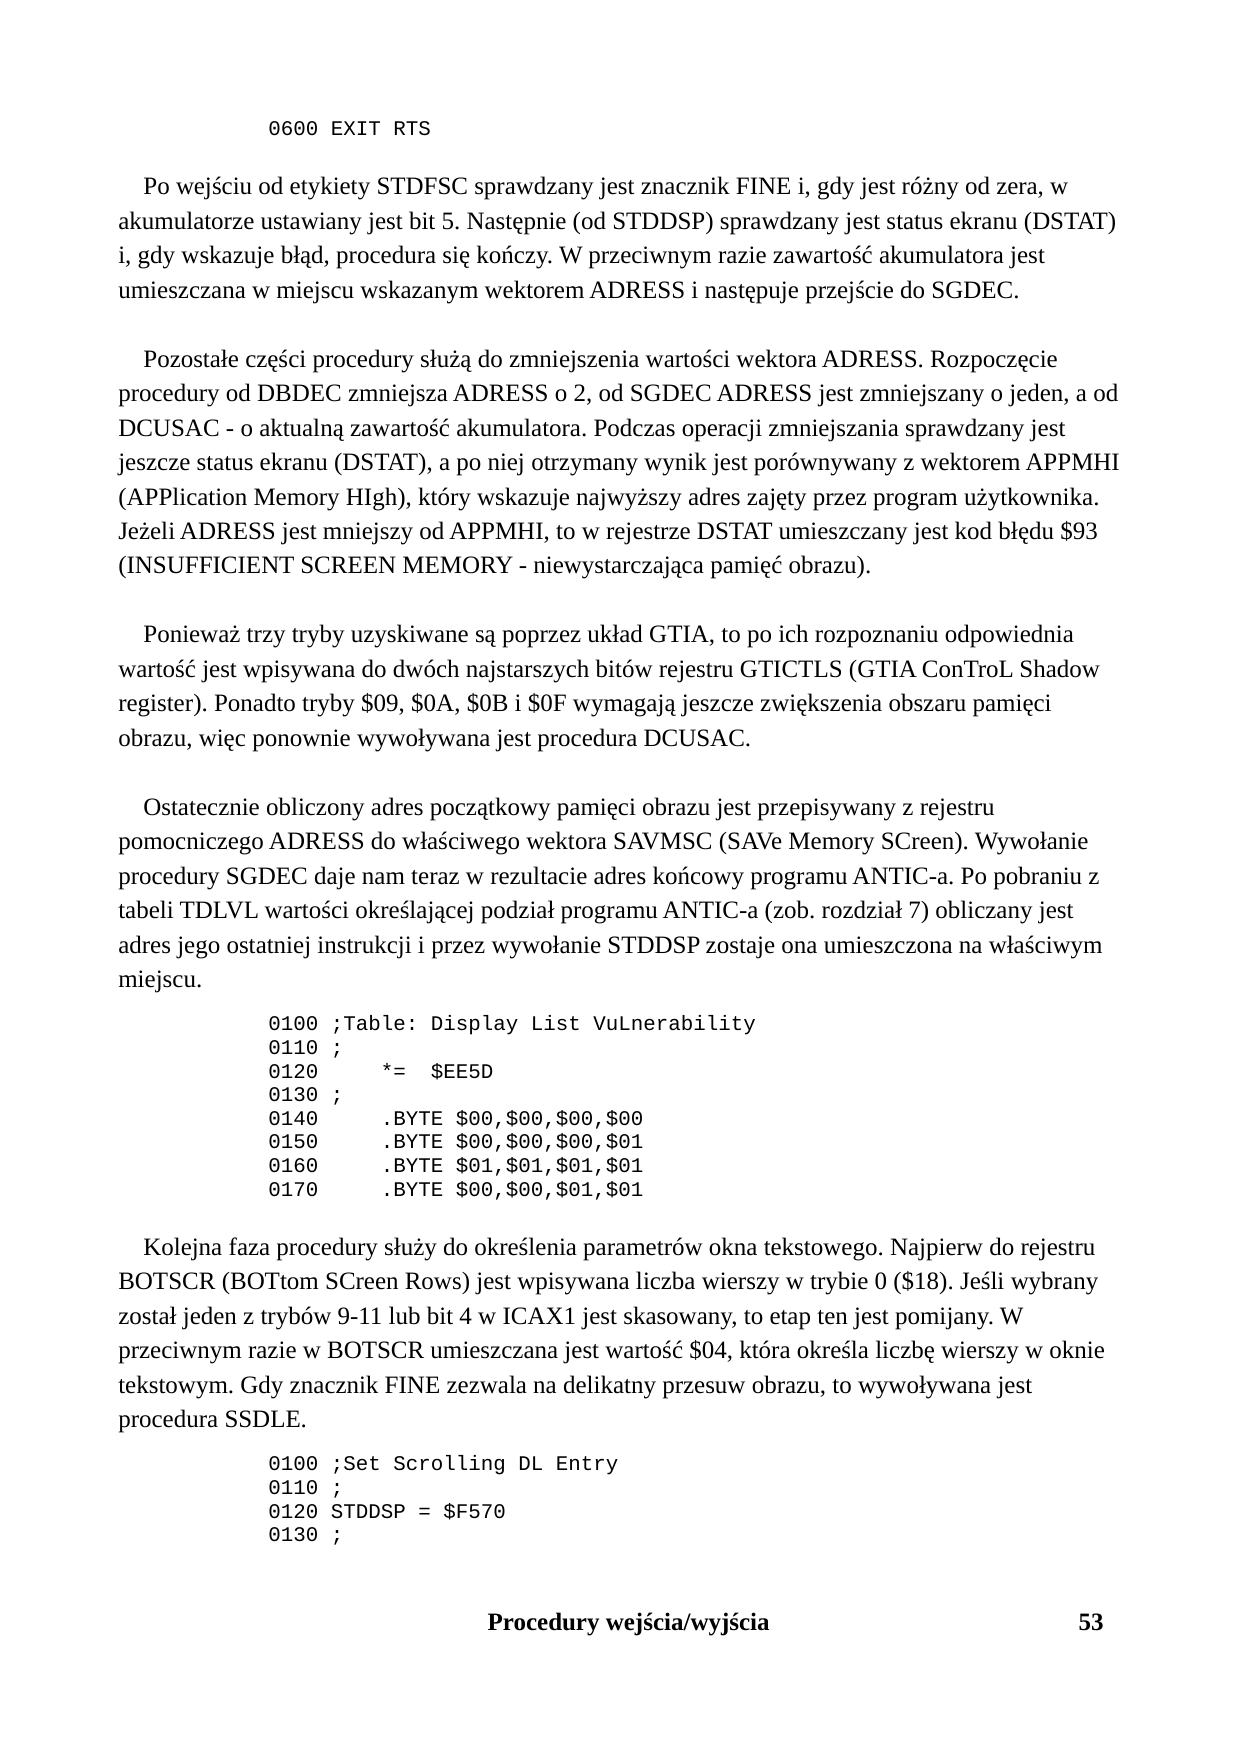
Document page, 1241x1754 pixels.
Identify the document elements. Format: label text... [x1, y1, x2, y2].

text 0150 .BYTE $00,$00,$00,$01 [118, 1132, 1122, 1155]
text 0120 STDDSP = $F570 [118, 1501, 1122, 1524]
text Po wejściu od etykiety STDFSC sprawdzany jest znacznik FINE i, gdy jest różny od zera, w akumulatorze ustawiany jest bit 5. Następnie (od STDDSP) sprawdzany jest status ekranu (DSTAT) i, gdy wskazuje błąd, procedura się kończy. W przeciwnym razie zawartość akumulatora jest umieszczana w miejscu wskazanym wektorem ADRESS i następuje przejście do SGDEC. Pozostałe części procedury służą do zmniejszenia wartości wektora ADRESS. Rozpoczęcie procedury od DBDEC zmniejsza ADRESS o 2, od SGDEC ADRESS jest zmniejszany o jeden, a od DCUSAC - o aktualną zawartość akumulatora. Podczas operacji zmniejszania sprawdzany jest jeszcze status ekranu (DSTAT), a po niej otrzymany wynik jest porównywany z wektorem APPMHI (APPlication Memory HIgh), który wskazuje najwyższy adres zajęty przez program użytkownika. Jeżeli ADRESS jest mniejszy od APPMHI, to w rejestrze DSTAT umieszczany jest kod błędu $93 (INSUFFICIENT SCREEN MEMORY - niewystarczająca pamięć obrazu). Ponieważ trzy tryby uzyskiwane są poprzez układ GTIA, to po ich rozpoznaniu odpowiednia wartość jest wpisywana do dwóch najstarszych bitów rejestru GTICTLS (GTIA ConTroL Shadow register). Ponadto tryby $09, $0A, $0B i $0F wymagają jeszcze zwiększenia obszaru pamięci obrazu, więc ponownie wywoływana jest procedura DCUSAC. Ostatecznie obliczony adres początkowy pamięci obrazu jest przepisywany z rejestru pomocniczego ADRESS do właściwego wektora SAVMSC (SAVe Memory SCreen). Wywołanie procedury SGDEC daje nam teraz w rezultacie adres końcowy programu ANTIC-a. Po pobraniu z tabeli TDLVL wartości określającej podział programu ANTIC-a (zob. rozdział 7) obliczany jest adres jego ostatniej instrukcji i przez wywołanie STDDSP zostaje ona umieszczona na właściwym miejscu. [118, 171, 1122, 993]
text 0110 ; [118, 1037, 1122, 1061]
text 0600 EXIT RTS [118, 118, 1122, 142]
text 0140 .BYTE $00,$00,$00,$00 [118, 1108, 1122, 1132]
text 0100 ;Table: Display List VuLnerability [118, 1013, 1122, 1037]
text 0130 ; [118, 1524, 1122, 1548]
text Kolejna faza procedury służy do określenia parametrów okna tekstowego. Najpierw do rejestru BOTSCR (BOTtom SCreen Rows) jest wpisywana liczba wierszy w trybie 0 ($18). Jeśli wybrany został jeden z trybów 9-11 lub bit 4 w ICAX1 jest skasowany, to etap ten jest pomijany. W przeciwnym razie w BOTSCR umieszczana jest wartość $04, która określa liczbę wierszy w oknie tekstowym. Gdy znacznik FINE zezwala na delikatny przesuw obrazu, to wywoływana jest procedura SSDLE. [118, 1232, 1122, 1433]
text 0130 ; [118, 1084, 1122, 1108]
text 0170 .BYTE $00,$00,$01,$01 [118, 1179, 1122, 1202]
text 0100 ;Set Scrolling DL Entry [118, 1453, 1122, 1477]
text 0120 *= $EE5D [118, 1061, 1122, 1084]
text 0110 ; [118, 1477, 1122, 1501]
text 0160 .BYTE $01,$01,$01,$01 [118, 1155, 1122, 1179]
